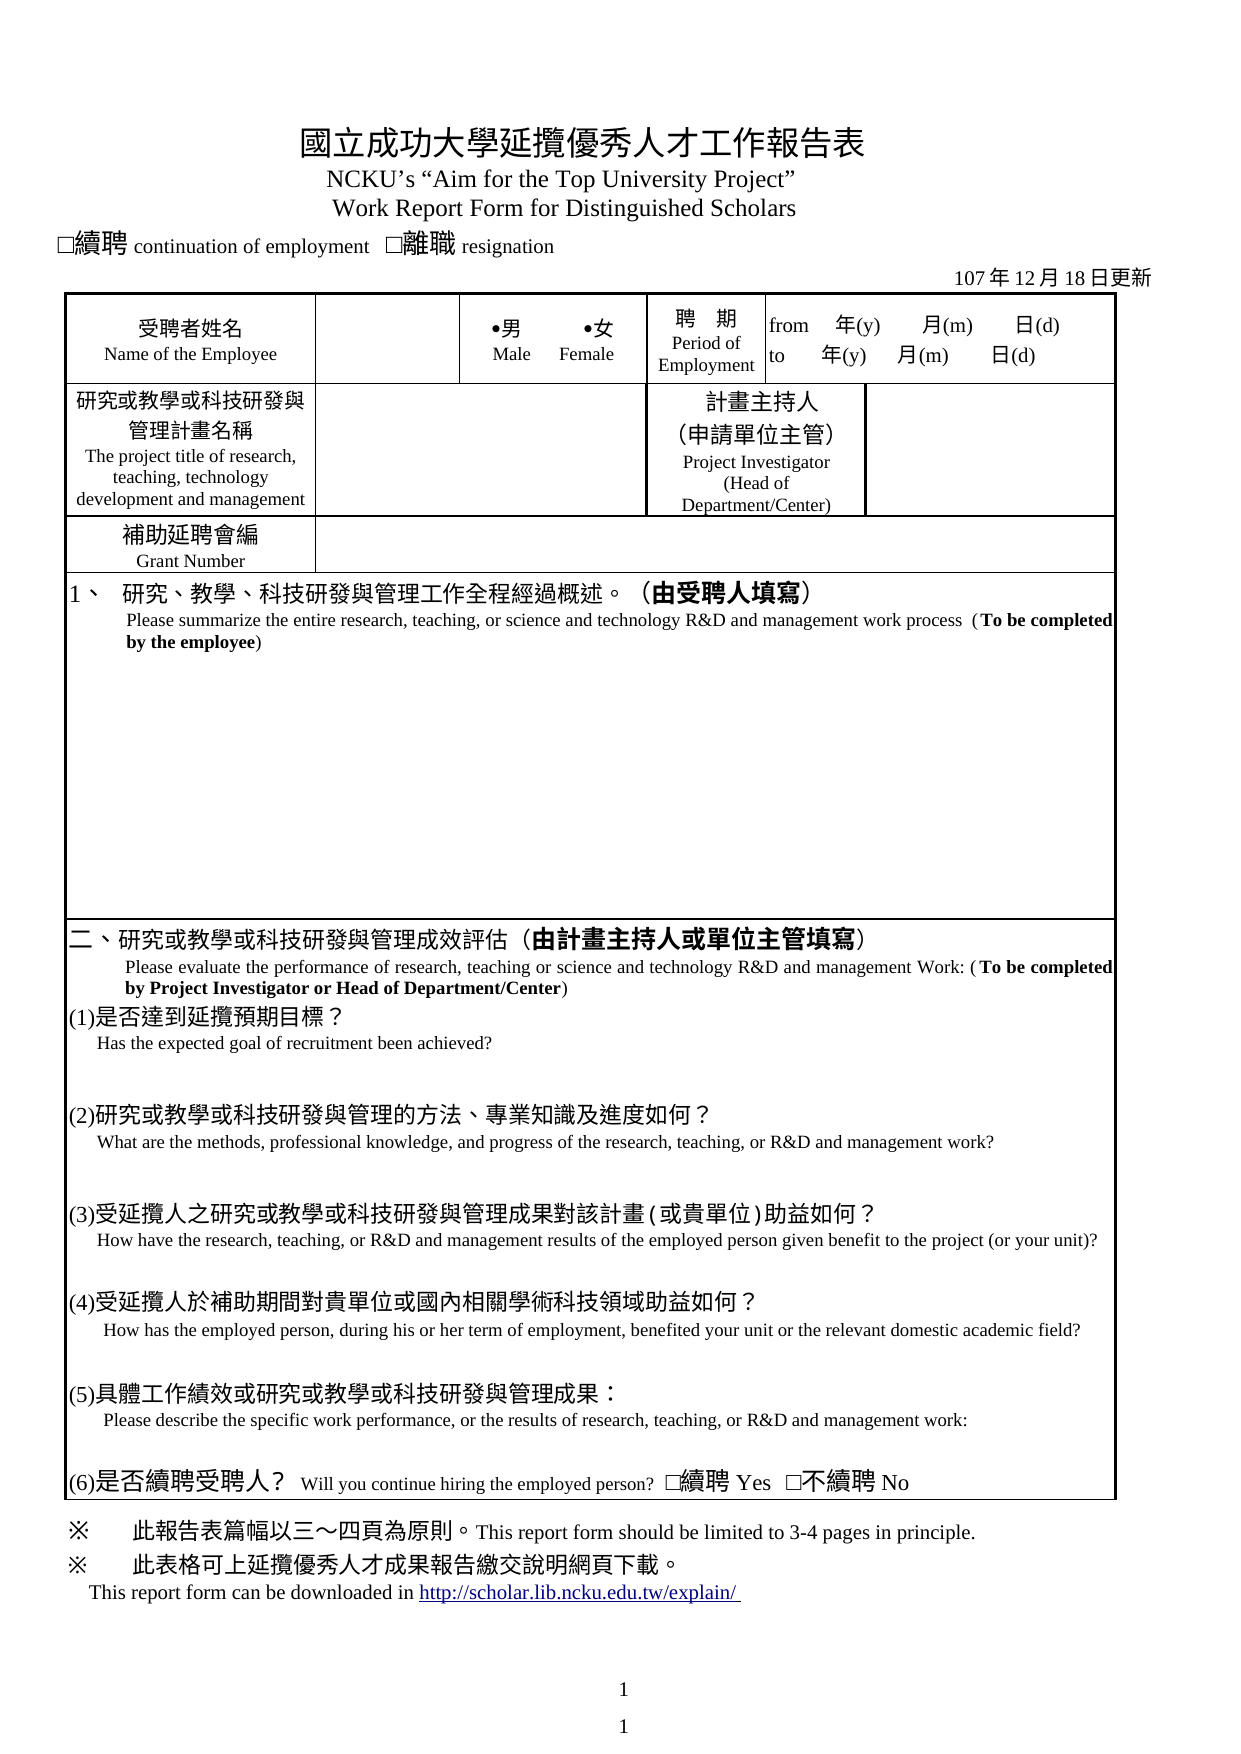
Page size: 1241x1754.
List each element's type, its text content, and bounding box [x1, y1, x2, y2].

table_header 男 女 Male Female [460, 295, 646, 382]
text Work Report Form for Distinguished Scholars [0, 193, 1152, 222]
table_cell [316, 517, 1114, 572]
table_header 受聘者姓名 Name of the Employee [67, 295, 315, 382]
text NCKU’s “Aim for the Top University Project” [0, 164, 1152, 193]
table_cell 研究、教學、科技研發與管理工作全程經過概述。（由受聘人填寫） Please summarize the entire research, teaching, or science and technology R&D and management work process (To be completed by the employee) [67, 573, 1114, 918]
table_header 聘 期 Period of Employment [648, 295, 765, 382]
table_cell 研究或教學或科技研發與管理計畫名稱 The project title of research, teaching, technology development and management [67, 384, 315, 515]
text 國立成功大學延攬優秀人才工作報告表 [0, 116, 1152, 164]
table_cell 二、研究或教學或科技研發與管理成效評估（由計畫主持人或單位主管填寫） Please evaluate the performance of research, teaching or science and technology R&D and management Work: (To be completed by Project Investigator or Head of Department/Center) (1)是否達到延攬預期目標？ Has the expected goal of recruitment been achieved? (2)研究或教學或科技研發與管理的方法、專業知識及進度如何？ What are the methods, professional knowledge, and progress of the research, teaching, or R&D and management work? (3)受延攬人之研究或教學或科技研發與管理成果對該計畫(或貴單位)助益如何？ How have the research, teaching, or R&D and management results of the employed person given benefit to the project (or your unit)? (4)受延攬人於補助期間對貴單位或國內相關學術科技領域助益如何？ How has the employed person, during his or her term of employment, benefited your unit or the relevant domestic academic field? (5)具體工作績效或研究或教學或科技研發與管理成果： Please describe the specific work performance, or the results of research, teaching, or R&D and management work: (6)是否續聘受聘人? Will you continue hiring the employed person? □續聘Yes □不續聘No [67, 920, 1114, 1499]
text This report form can be downloaded in http://scholar.lib.ncku.edu.tw/explain/ [89, 1580, 1152, 1604]
table_header from 年(y) 月(m) 日(d) to 年(y) 月(m) 日(d) [766, 295, 1114, 382]
table_cell [316, 384, 645, 515]
list 此報告表篇幅以三～四頁為原則。This report form should be limited to 3-4 pages in principle. [32, 1513, 1152, 1547]
table_cell [867, 384, 1114, 515]
list 此表格可上延攬優秀人才成果報告繳交說明網頁下載。 [32, 1547, 1152, 1580]
table_cell 補助延聘會編 Grant Number [67, 517, 315, 572]
text 107年12月18日更新 [13, 261, 1152, 292]
table_header [316, 295, 459, 382]
table_cell 計畫主持人 （申請單位主管） Project Investigator (Head of Department/Center) [648, 384, 864, 515]
text □續聘continuation of employment □離職resignation [0, 222, 1152, 261]
